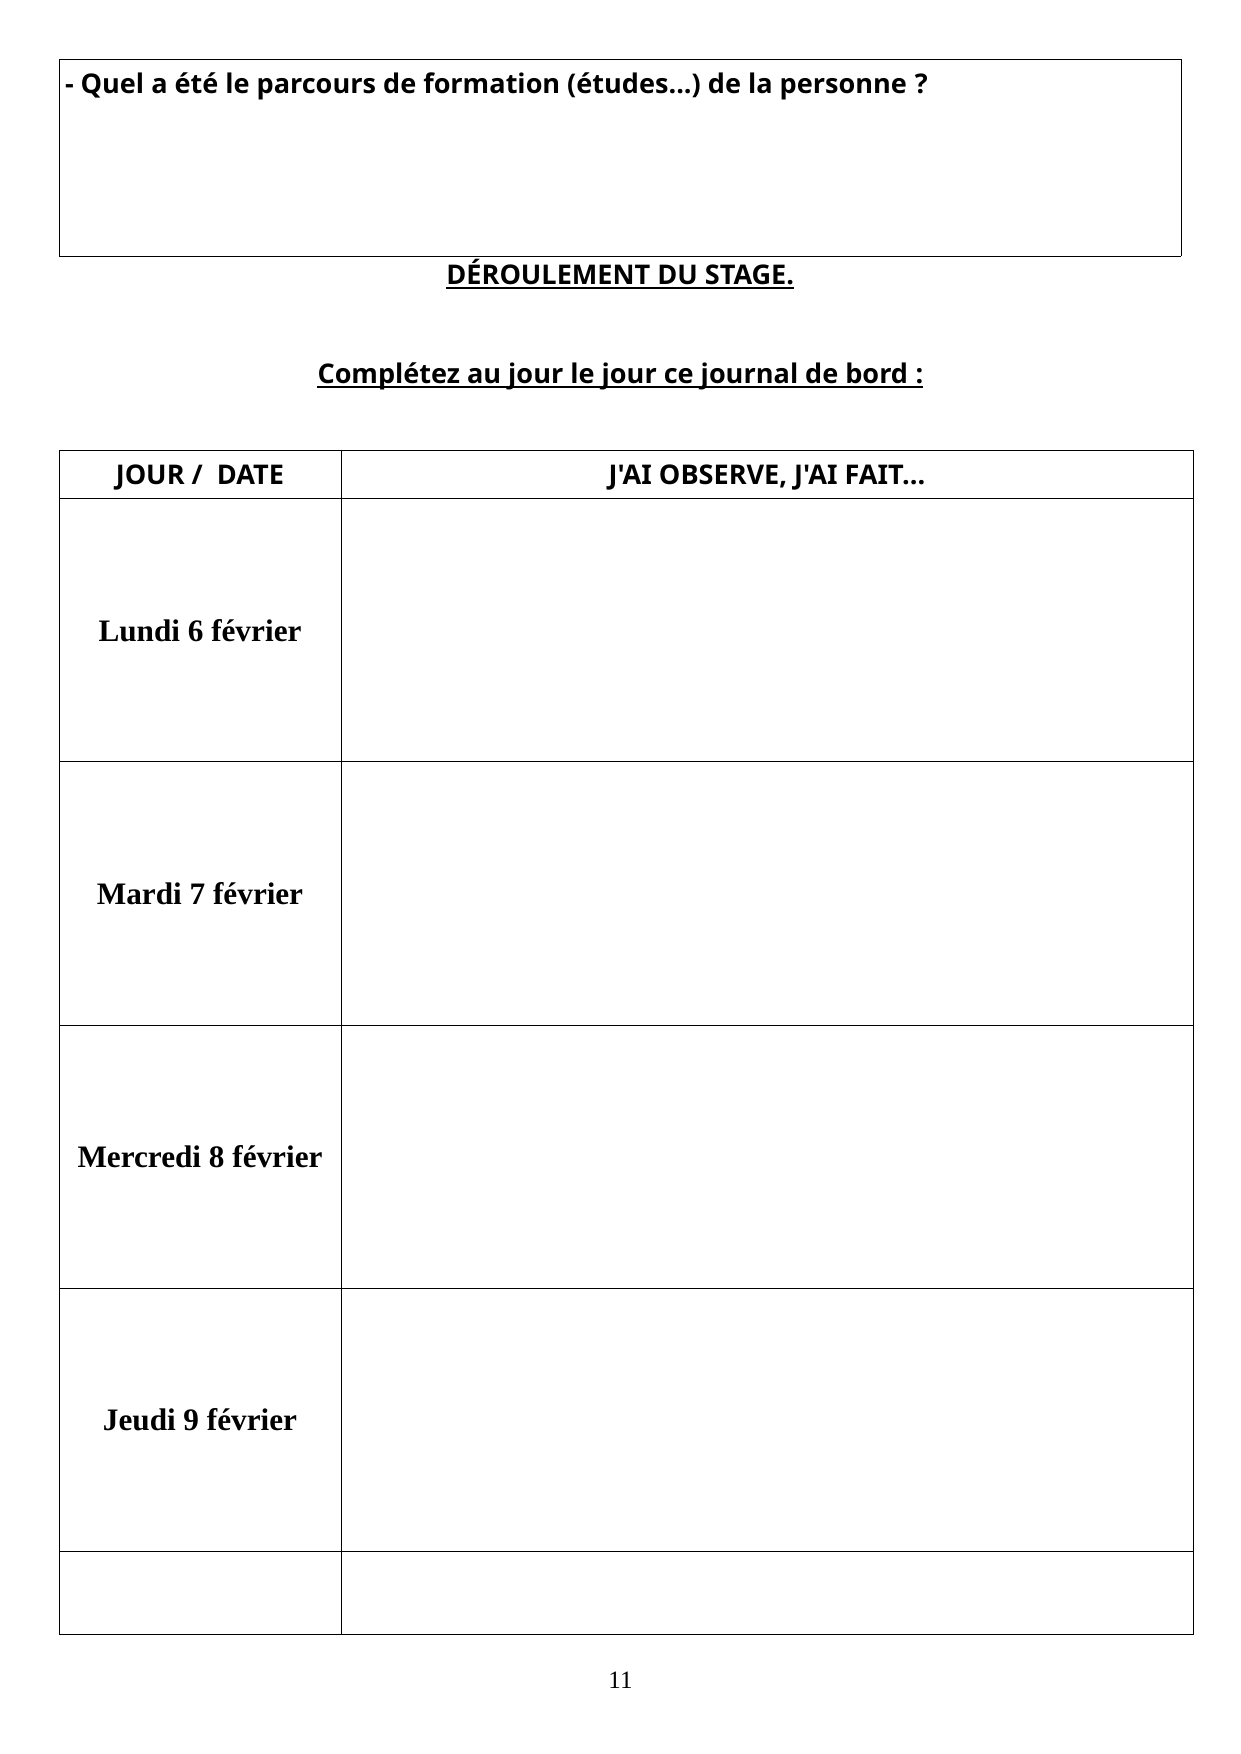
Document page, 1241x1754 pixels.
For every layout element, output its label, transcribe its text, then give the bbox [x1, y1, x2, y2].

table_header - Quel a été le parcours de formation (études...) de la personne ? [60, 60, 1181, 256]
table_cell [342, 499, 1193, 761]
table_header JOUR / DATE [60, 451, 341, 498]
text Complétez au jour le jour ce journal de bord : [59, 354, 1181, 391]
table_cell [60, 1552, 341, 1634]
table_cell Lundi 6 février [60, 499, 341, 761]
table_cell Mercredi 8 février [60, 1026, 341, 1288]
table_cell [342, 762, 1193, 1024]
table_cell [342, 1026, 1193, 1288]
text DÉROULEMENT DU STAGE. [59, 257, 1181, 293]
table_cell Mardi 7 février [60, 762, 341, 1024]
table_cell [342, 1552, 1193, 1634]
table_cell [342, 1289, 1193, 1551]
table_cell Jeudi 9 février [60, 1289, 341, 1551]
table_header J'AI OBSERVE, J'AI FAIT... [342, 451, 1193, 498]
